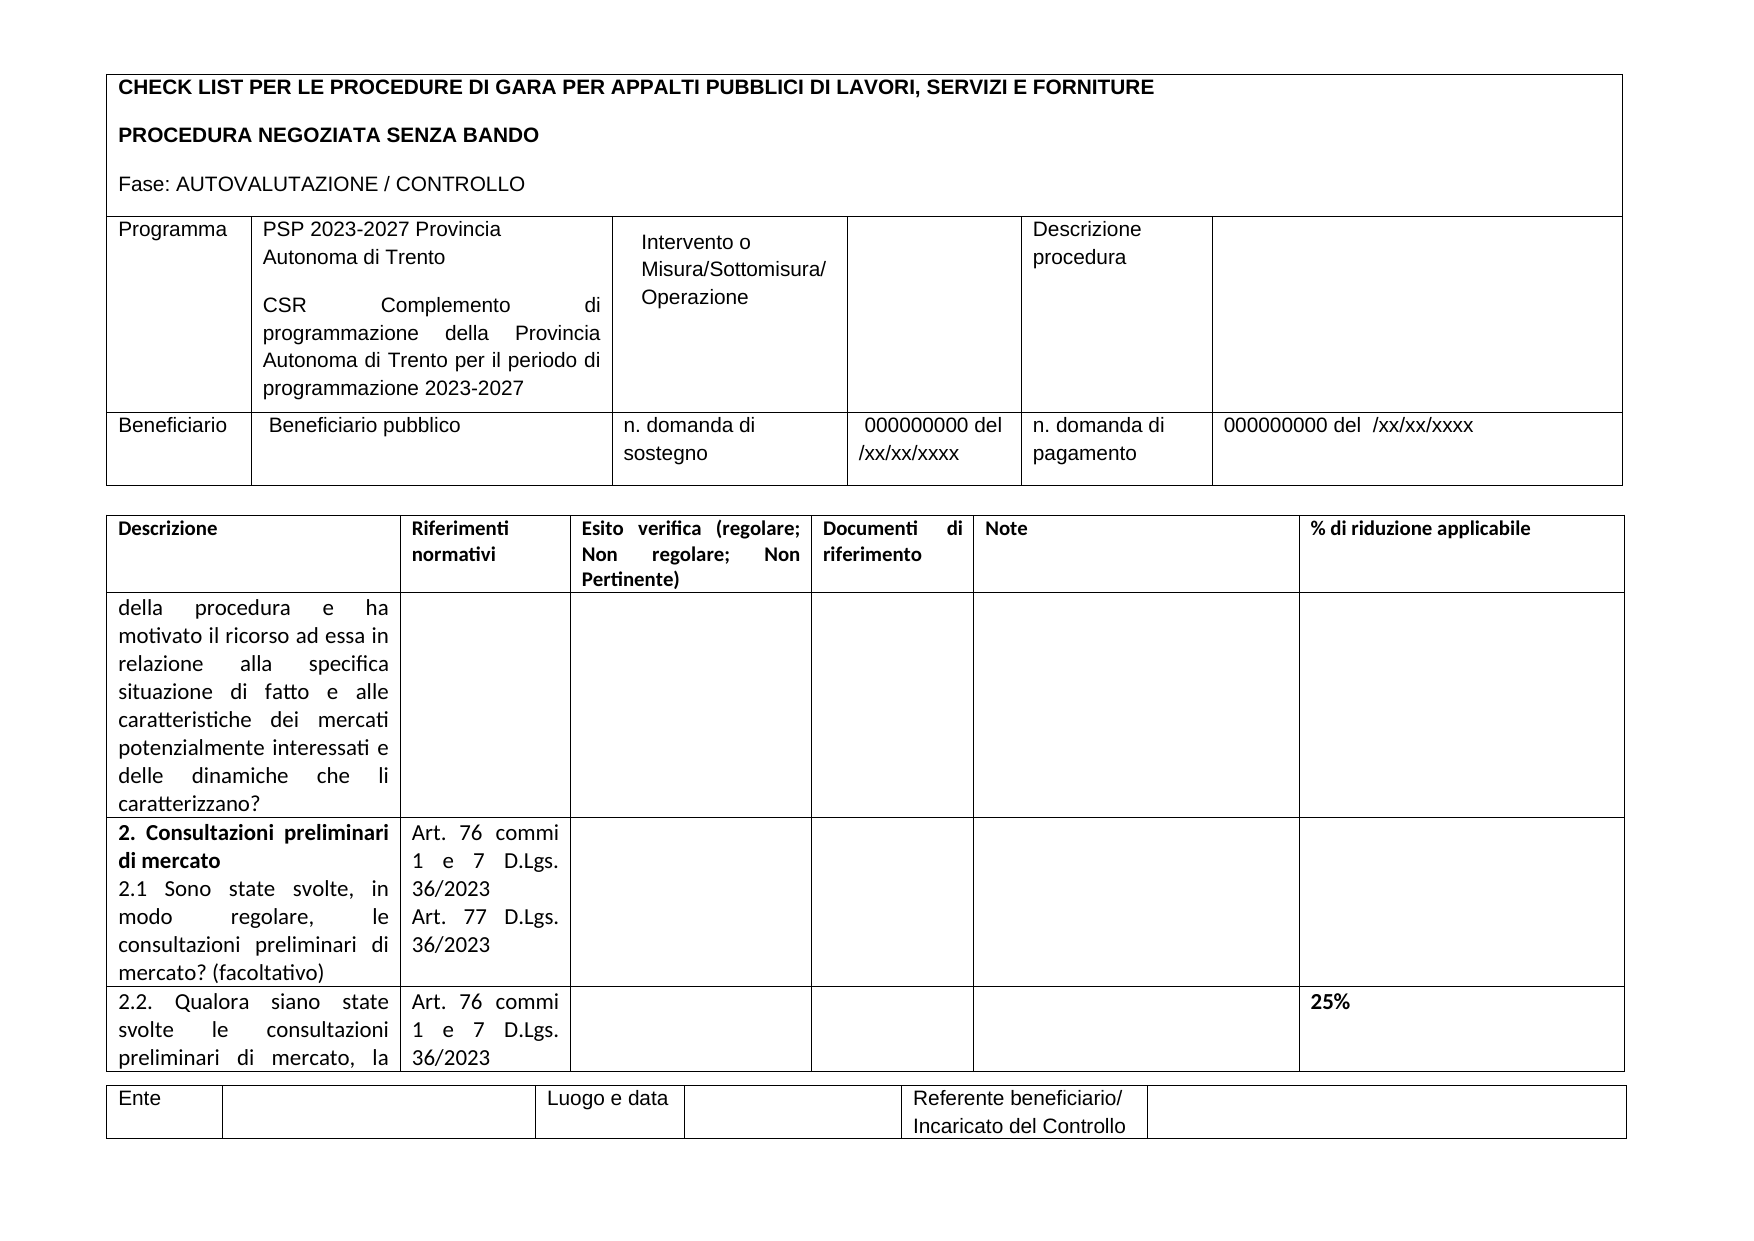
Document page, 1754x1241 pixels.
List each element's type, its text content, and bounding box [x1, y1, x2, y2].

table_header Note [974, 516, 1299, 592]
table_cell [1300, 593, 1624, 817]
table_header Esito verifica (regolare; Non regolare; Non Pertinente) [571, 516, 811, 592]
table_cell [974, 593, 1299, 817]
table_cell Art. 76 commi 1 e 7 D.Lgs. 36/2023 [401, 987, 570, 1071]
table_cell 2. Consultazioni preliminari di mercato 2.1 Sono state svolte, in modo regolare, le consultazioni preliminari di mercato? (facoltativo) [107, 818, 400, 986]
table_header Riferimenti normativi [401, 516, 570, 592]
table_cell 25% [1300, 987, 1624, 1071]
table_cell [812, 818, 973, 986]
table_cell [974, 987, 1299, 1071]
table_cell [812, 987, 973, 1071]
table_cell [1300, 818, 1624, 986]
table_cell della procedura e ha motivato il ricorso ad essa in relazione alla specifica situazione di fatto e alle caratteristiche dei mercati potenzialmente interessati e delle dinamiche che li caratterizzano? [107, 593, 400, 817]
table_cell [401, 593, 570, 817]
table_cell [974, 818, 1299, 986]
table_cell [571, 593, 811, 817]
table_cell Art. 76 commi 1 e 7 D.Lgs. 36/2023 Art. 77 D.Lgs. 36/2023 [401, 818, 570, 986]
table_cell [571, 987, 811, 1071]
table_header Documenti di riferimento [812, 516, 973, 592]
table_cell [812, 593, 973, 817]
table_header Descrizione [107, 516, 400, 592]
table_cell [571, 818, 811, 986]
table_header % di riduzione applicabile [1300, 516, 1624, 592]
table_cell 2.2. Qualora siano state svolte le consultazioni preliminari di mercato, la [107, 987, 400, 1071]
